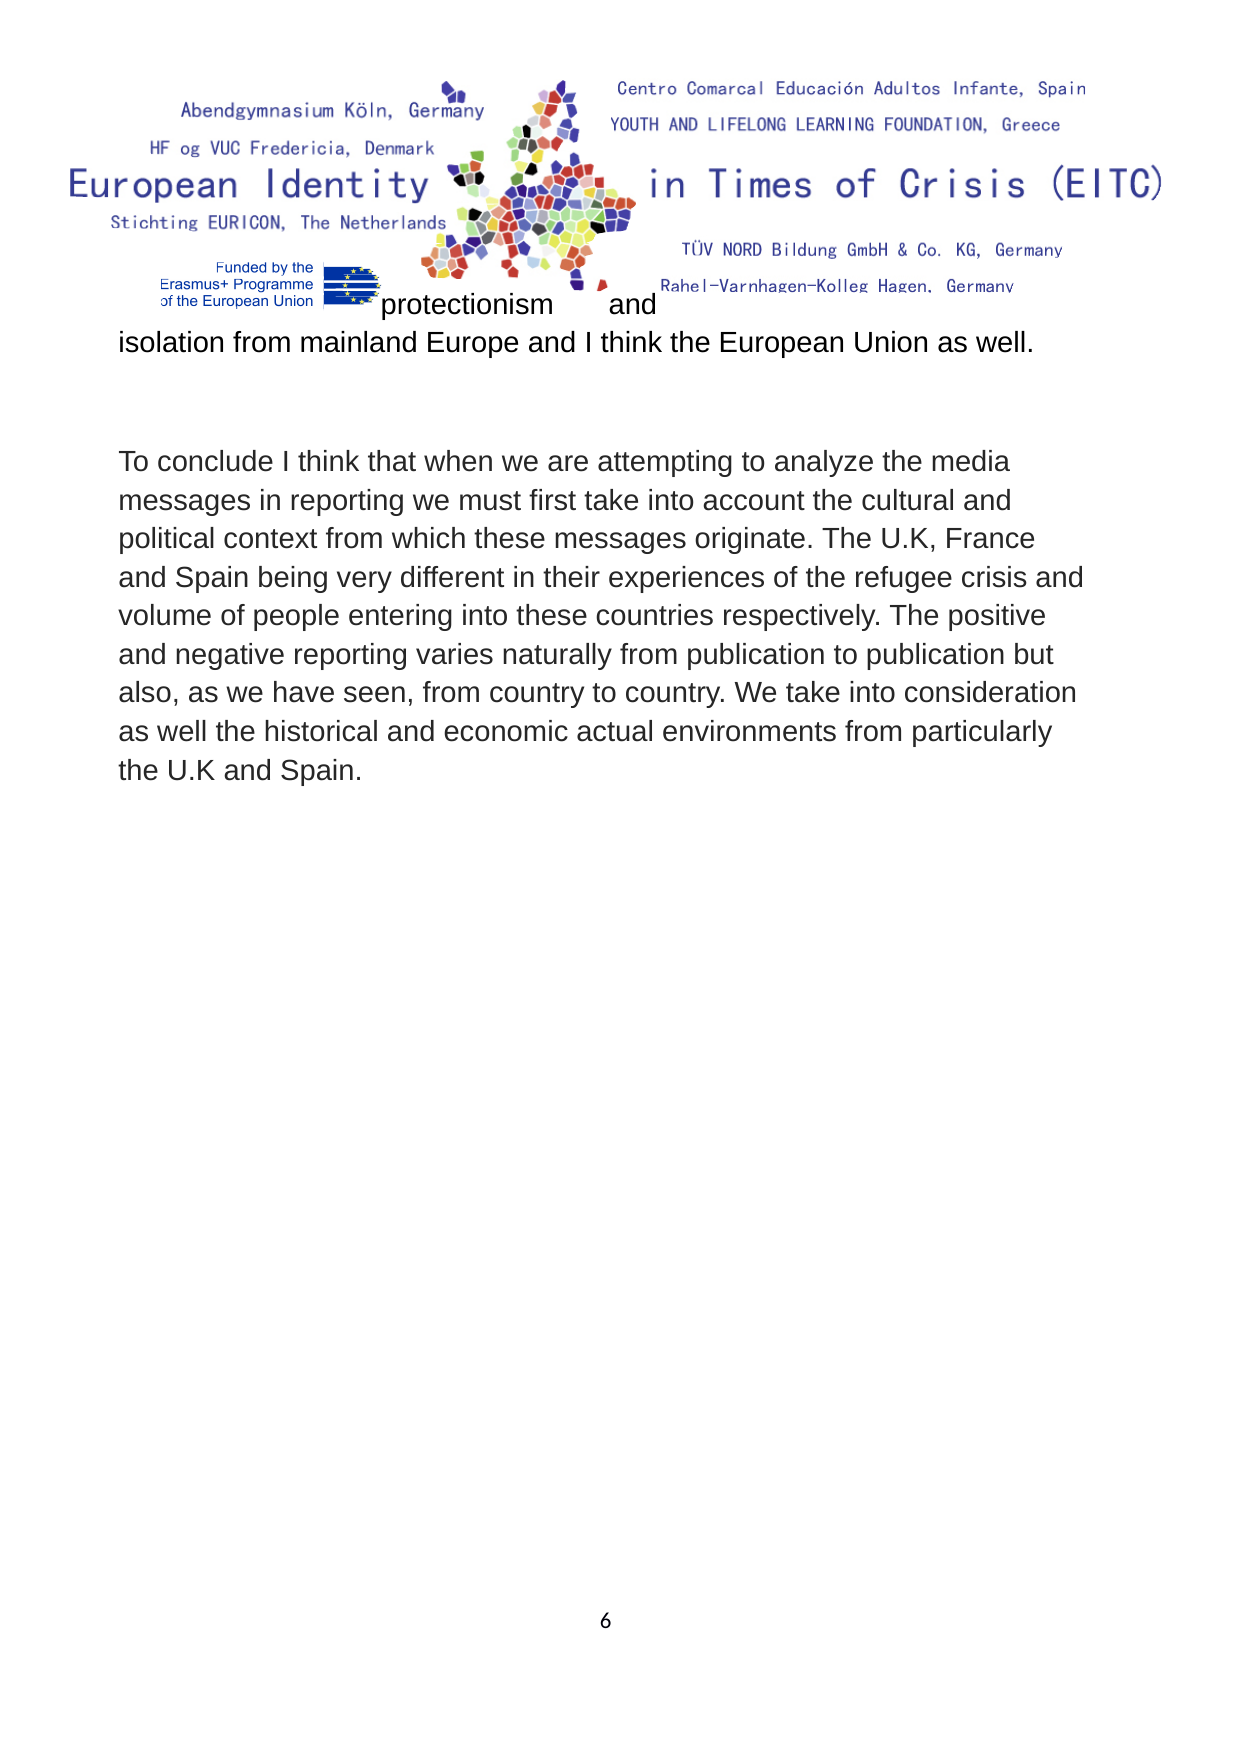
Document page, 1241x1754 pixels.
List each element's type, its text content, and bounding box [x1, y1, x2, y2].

text [118, 198, 479, 212]
text [559, 148, 1092, 162]
text [118, 148, 470, 166]
text protectionism and isolation from mainland Europe and I think the European Union as well. [118, 201, 1092, 359]
text To conclude I think that when we are attempting to analyze the media messages in reporting we must first take into account the cultural and political context from which these messages originate. The U.K, France and Spain being very different in their experiences of the refugee crisis and volume of people entering into these countries respectively. The positive and negative reporting varies naturally from publication to publication but also, as we have seen, from country to country. We take into consideration as well the historical and economic actual environments from particularly the U.K and Spain. [118, 444, 1092, 786]
